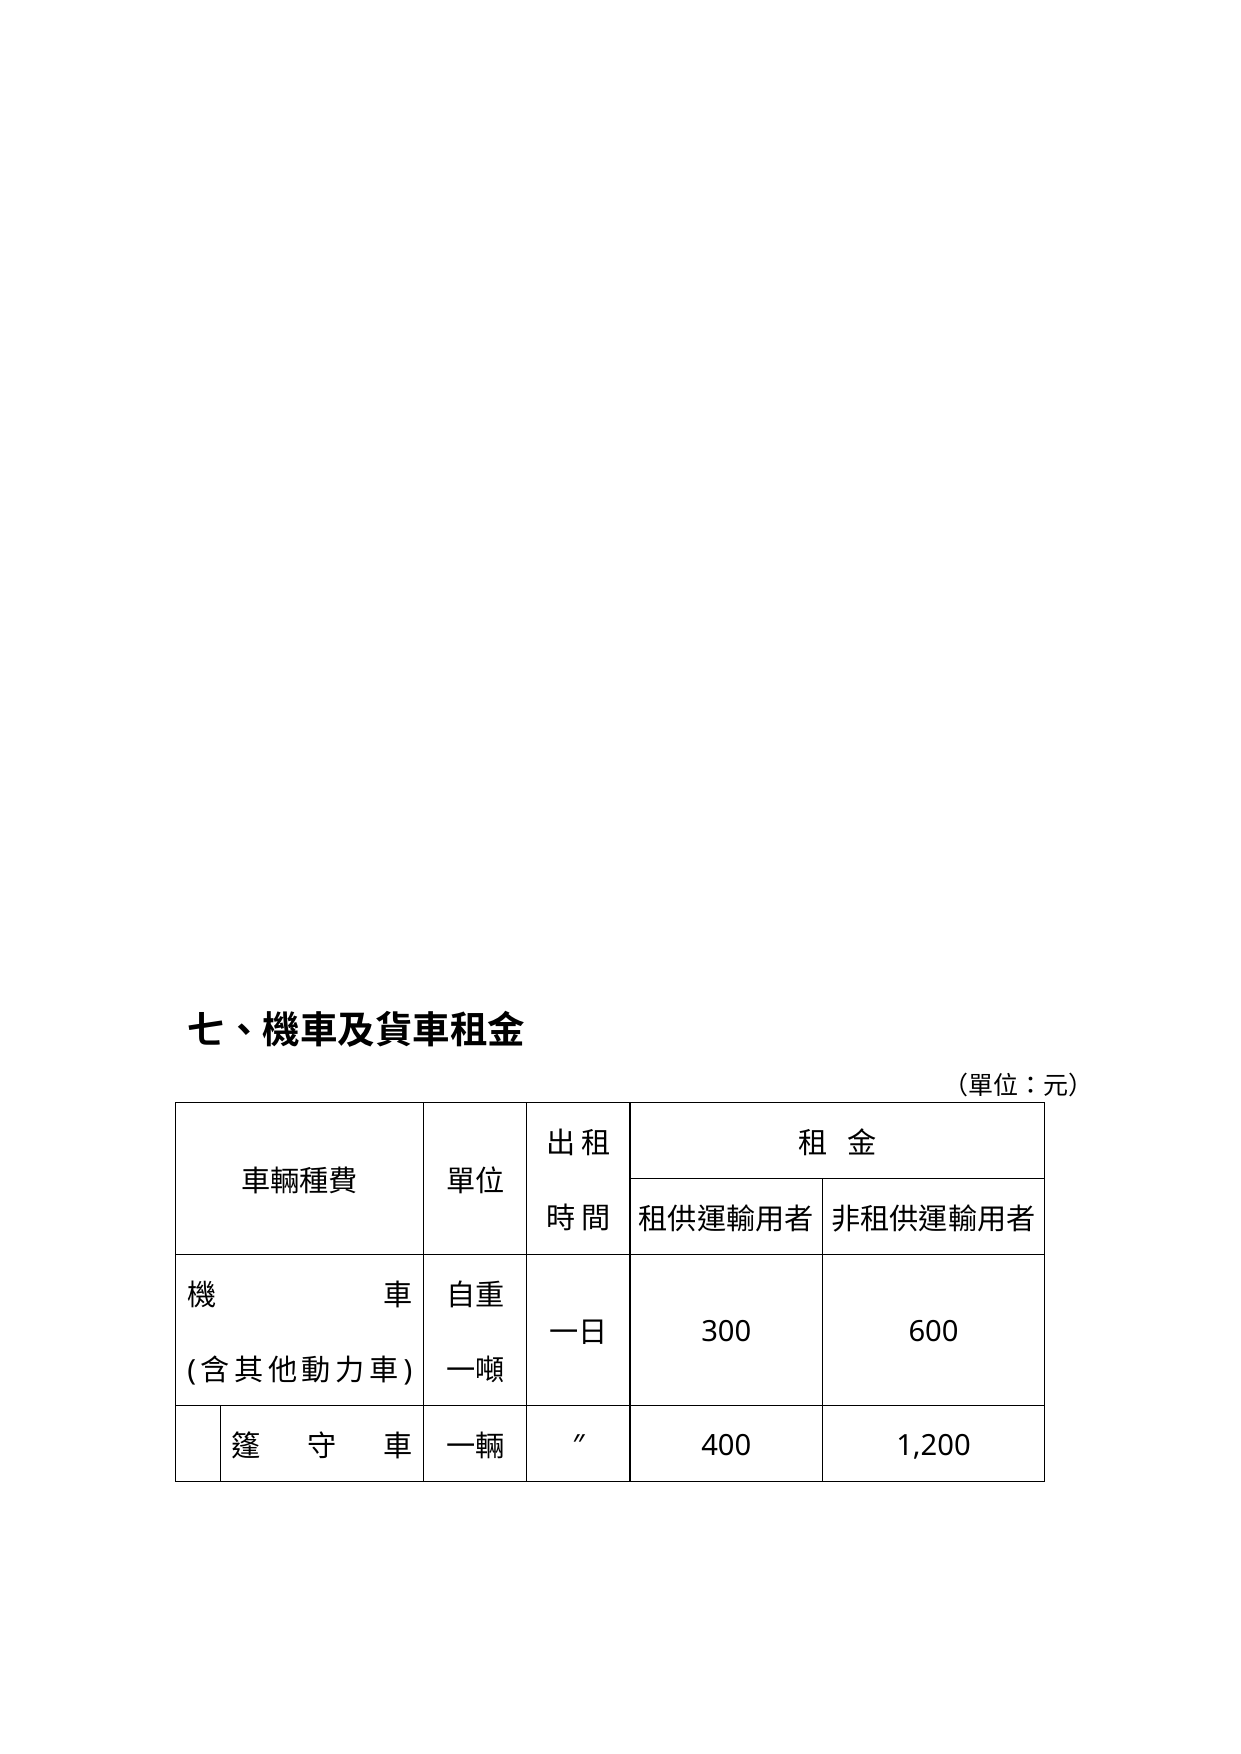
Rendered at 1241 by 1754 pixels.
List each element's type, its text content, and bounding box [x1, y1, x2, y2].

table_cell 400 [631, 1406, 822, 1481]
table_header 出 租 時 間 [527, 1103, 629, 1254]
table_cell 租供運輸用者 [631, 1179, 822, 1254]
table_cell ″ [527, 1406, 629, 1481]
table_cell 機車 (含其他動力車) [176, 1255, 423, 1405]
table_cell 非租供運輸用者 [823, 1179, 1044, 1254]
table_cell 一輛 [424, 1406, 526, 1481]
table_cell 1,200 [823, 1406, 1044, 1481]
table_cell 600 [823, 1255, 1044, 1405]
table_header 租 金 [631, 1103, 1044, 1178]
table_header 單位 [424, 1103, 526, 1254]
table_cell [176, 1406, 220, 1481]
table_cell 300 [631, 1255, 822, 1405]
table_cell 篷守車 [221, 1406, 423, 1481]
text （單位：元） [187, 1064, 1093, 1102]
table_header 車輛種費 [176, 1103, 423, 1254]
table_cell 一日 [527, 1255, 629, 1405]
text 七、機車及貨車租金 [187, 989, 1093, 1064]
table_cell 自重 一噸 [424, 1255, 526, 1405]
